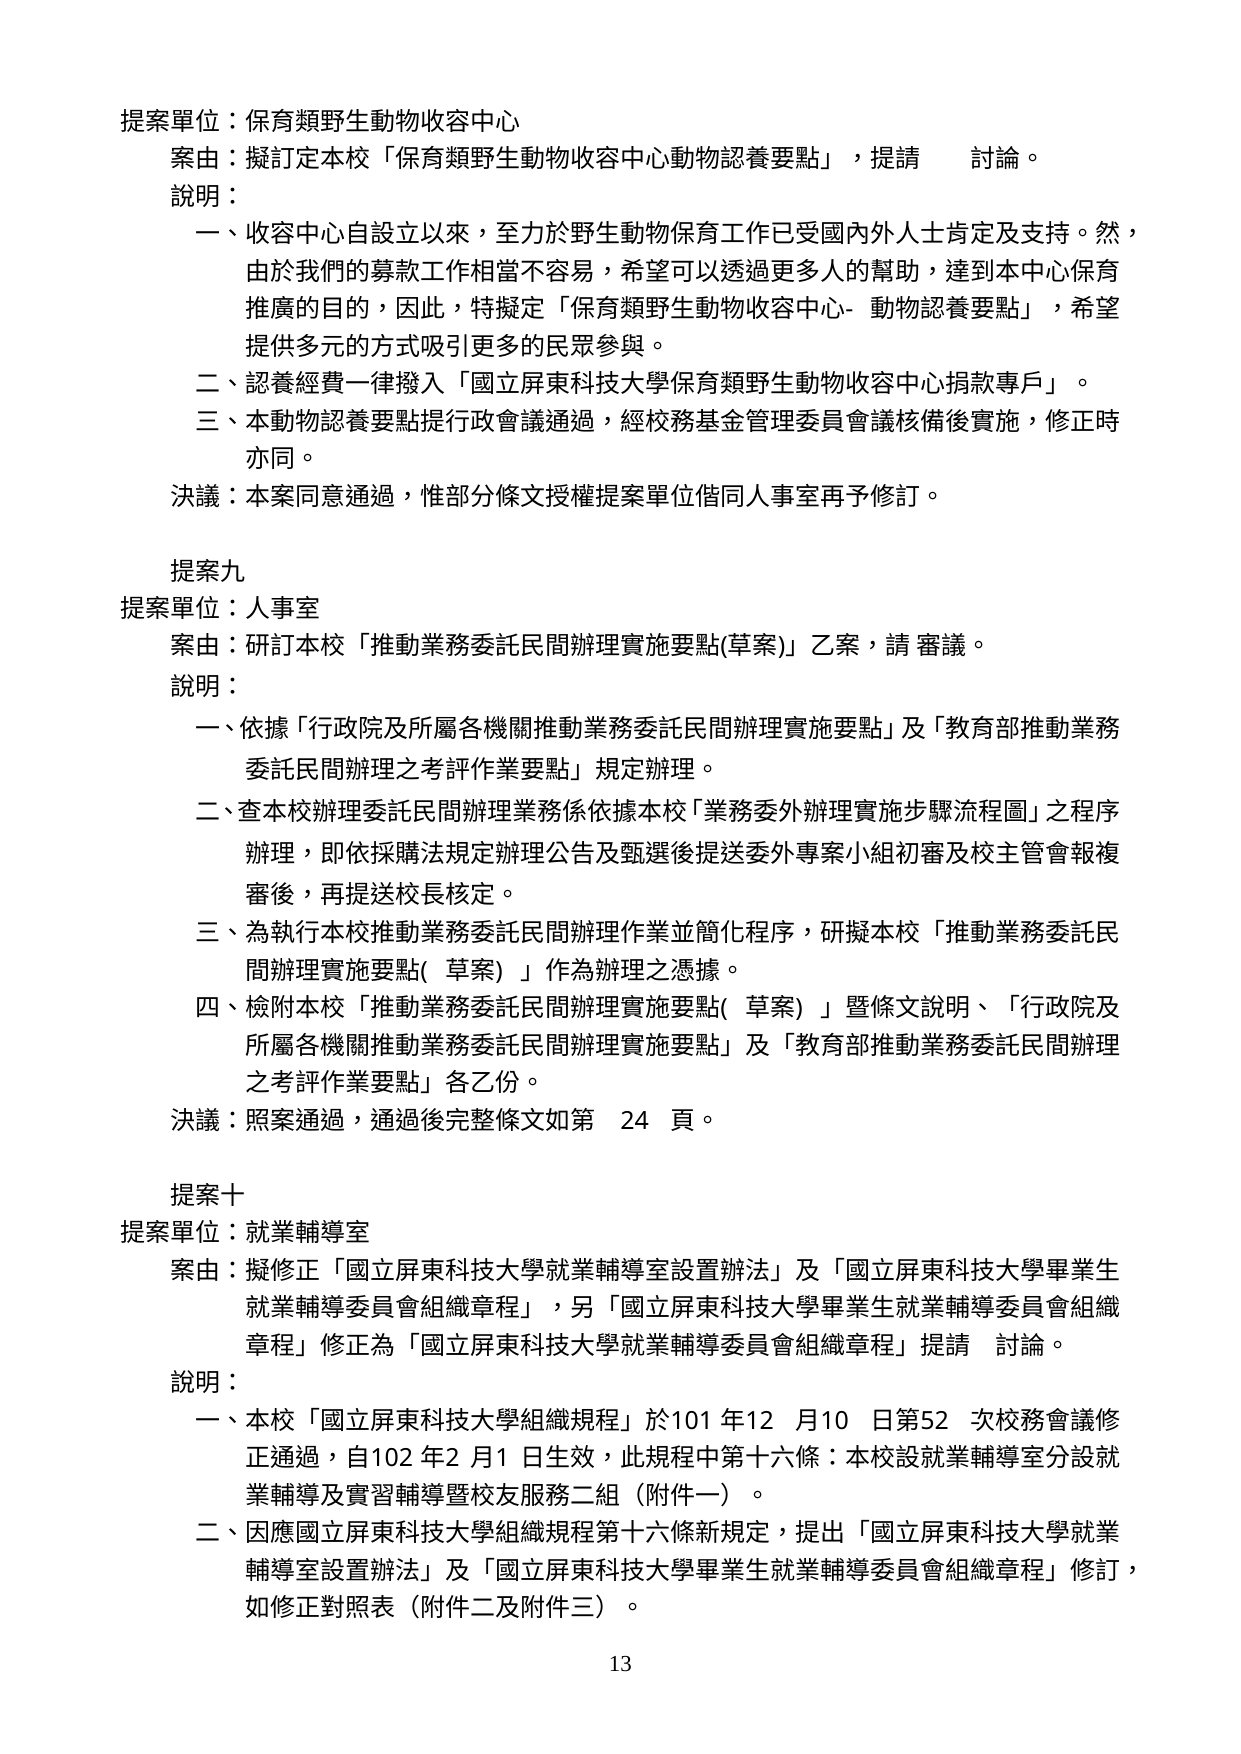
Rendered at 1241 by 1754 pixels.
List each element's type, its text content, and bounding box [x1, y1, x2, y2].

text 提案九 提案單位：人事室 [120, 551, 1120, 626]
text 決議：照案通過，通過後完整條文如第 24頁。 [120, 1099, 1120, 1137]
text 案由：擬修正「國立屏東科技大學就業輔導室設置辦法」及「國立屏東科技大學畢業生就業輔導委員會組織章程」，另「國立屏東科技大學畢業生就業輔導委員會組織章程」修正為「國立屏東科技大學就業輔導委員會組織章程」提請 討論。 [170, 1249, 1120, 1362]
text 說明： [120, 176, 1120, 213]
text 二、認養經費一律撥入「國立屏東科技大學保育類野生動物收容中心捐款專戶」。 [120, 363, 1120, 401]
text 二、查本校辦理委託民間辦理業務係依據本校「業務委外辦理實施步驟流程圖」之程序辦理，即依採購法規定辦理公告及甄選後提送委外專案小組初審及校主管會報複審後，再提送校長核定。 [195, 787, 1120, 912]
text 一、收容中心自設立以來，至力於野生動物保育工作已受國內外人士肯定及支持。然，由於我們的募款工作相當不容易，希望可以透過更多人的幫助，達到本中心保育推廣的目的，因此，特擬定「保育類野生動物收容中心-動物認養要點」，希望提供多元的方式吸引更多的民眾參與。 [195, 213, 1120, 363]
text 案由：研訂本校「推動業務委託民間辦理實施要點(草案)」乙案，請 審議。 [170, 626, 1120, 662]
text 二、因應國立屏東科技大學組織規程第十六條新規定，提出「國立屏東科技大學就業輔導室設置辦法」及「國立屏東科技大學畢業生就業輔導委員會組織章程」修訂，如修正對照表（附件二及附件三）。 [195, 1512, 1120, 1624]
text 四、檢附本校「推動業務委託民間辦理實施要點(草案)」暨條文說明、「行政院及所屬各機關推動業務委託民間辦理實施要點」及「教育部推動業務委託民間辦理之考評作業要點」各乙份。 [195, 987, 1120, 1099]
text 提案十 提案單位：就業輔導室 [120, 1174, 1120, 1249]
text 提案單位：保育類野生動物收容中心 [120, 101, 1120, 138]
text 案由：擬訂定本校「保育類野生動物收容中心動物認養要點」，提請 討論。 [170, 138, 1120, 176]
text 三、為執行本校推動業務委託民間辦理作業並簡化程序，研擬本校「推動業務委託民間辦理實施要點(草案)」作為辦理之憑據。 [195, 912, 1120, 987]
text 決議：本案同意通過，惟部分條文授權提案單位偕同人事室再予修訂。 [120, 476, 1120, 513]
text 三、本動物認養要點提行政會議通過，經校務基金管理委員會議核備後實施，修正時亦同。 [195, 401, 1120, 476]
text 一、本校「國立屏東科技大學組織規程」於101年12月10日第52次校務會議修正通過，自102年2月1日生效，此規程中第十六條：本校設就業輔導室分設就業輔導及實習輔導暨校友服務二組（附件一）。 [195, 1399, 1120, 1512]
text 說明： [120, 1362, 1120, 1399]
text 說明： [170, 662, 1120, 704]
text 一、依據「行政院及所屬各機關推動業務委託民間辦理實施要點」及「教育部推動業務委託民間辦理之考評作業要點」規定辦理。 [195, 704, 1120, 787]
